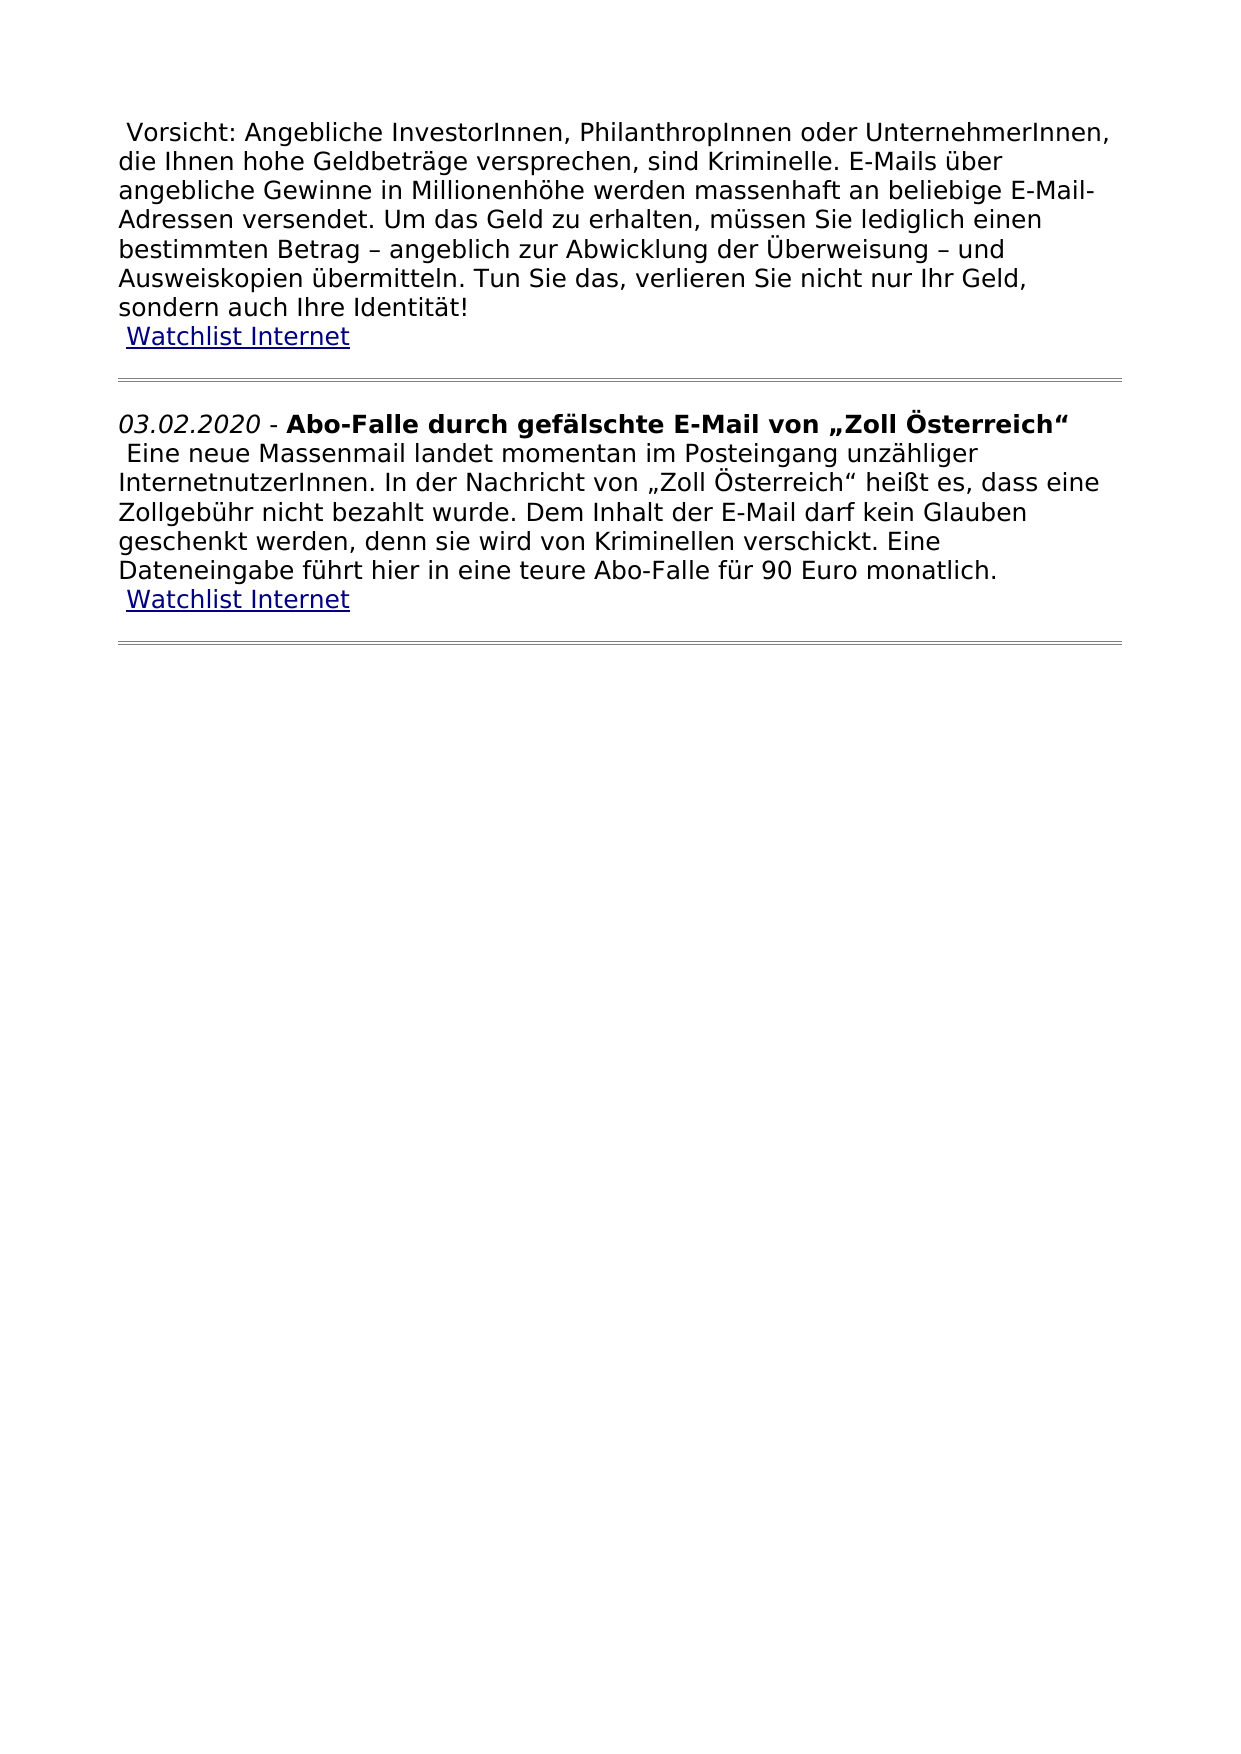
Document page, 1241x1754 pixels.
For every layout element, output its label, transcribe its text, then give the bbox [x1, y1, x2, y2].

text 03.02.2020 - Abo-Falle durch gefälschte E-Mail von „Zoll Österreich“ Eine neue Massenmail landet momentan im Posteingang unzähliger InternetnutzerInnen. In der Nachricht von „Zoll Österreich“ heißt es, dass eine Zollgebühr nicht bezahlt wurde. Dem Inhalt der E-Mail darf kein Glauben geschenkt werden, denn sie wird von Kriminellen verschickt. Eine Dateneingabe führt hier in eine teure Abo-Falle für 90 Euro monatlich. Watchlist Internet [118, 410, 1122, 614]
text Vorsicht: Angebliche InvestorInnen, PhilanthropInnen oder UnternehmerInnen, die Ihnen hohe Geldbeträge versprechen, sind Kriminelle. E-Mails über angebliche Gewinne in Millionenhöhe werden massenhaft an beliebige E-Mail-Adressen versendet. Um das Geld zu erhalten, müssen Sie lediglich einen bestimmten Betrag – angeblich zur Abwicklung der Überweisung – und Ausweiskopien übermitteln. Tun Sie das, verlieren Sie nicht nur Ihr Geld, sondern auch Ihre Identität! Watchlist Internet [118, 118, 1122, 351]
